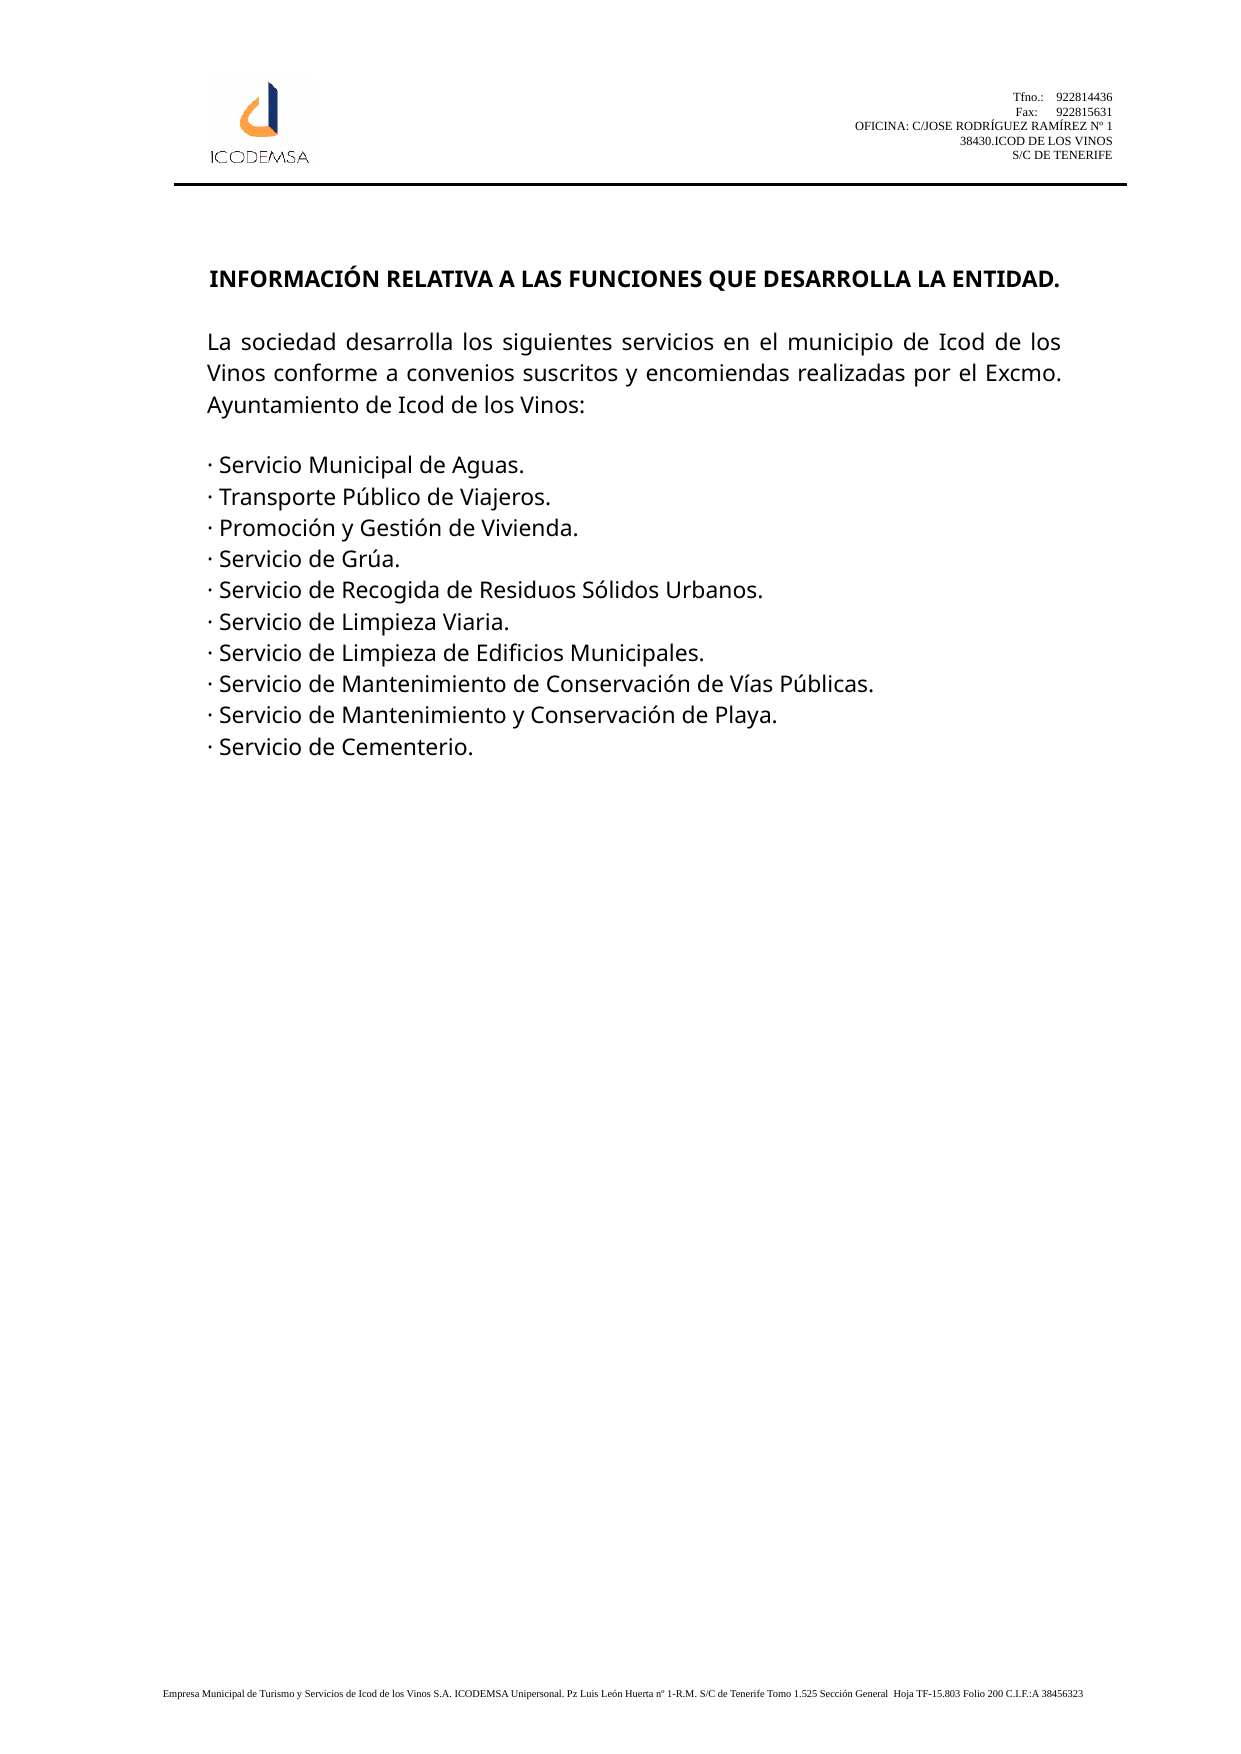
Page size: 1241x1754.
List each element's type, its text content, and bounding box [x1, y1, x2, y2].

text [0, 1700, 1240, 1725]
text Fax: 922815631 [676, 104, 1112, 119]
text OFICINA: C/JOSE RODRÍGUEZ RAMÍREZ Nº 1 [676, 119, 1112, 133]
text 38430.ICOD DE LOS VINOS [676, 133, 1112, 148]
text [0, 1662, 1240, 1688]
text Empresa Municipal de Turismo y Servicios de Icod de los Vinos S.A. ICODEMSA Unipersonal. Pz Luis León Huerta nº 1-R.M. S/C de Tenerife Tomo 1.525 Sección General Hoja TF-15.803 Folio 200 C.I.F.:A 38456323 [0, 1688, 1240, 1700]
text INFORMACIÓN RELATIVA A LAS FUNCIONES QUE DESARROLLA LA ENTIDAD. [207, 262, 1063, 294]
text S/C DE TENERIFE [676, 148, 1112, 162]
text · Servicio Municipal de Aguas. · Transporte Público de Viajeros. · Promoción y Gestión de Vivienda. · Servicio de Grúa. · Servicio de Recogida de Residuos Sólidos Urbanos. · Servicio de Limpieza Viaria. · Servicio de Limpieza de Edificios Municipales. · Servicio de Mantenimiento de Conservación de Vías Públicas. · Servicio de Mantenimiento y Conservación de Playa. · Servicio de Cementerio. [207, 449, 1063, 762]
text La sociedad desarrolla los siguientes servicios en el municipio de Icod de los Vinos conforme a convenios suscritos y encomiendas realizadas por el Excmo. Ayuntamiento de Icod de los Vinos: [207, 326, 1063, 420]
text Tfno.: 922814436 [676, 90, 1112, 104]
picture [206, 75, 315, 169]
